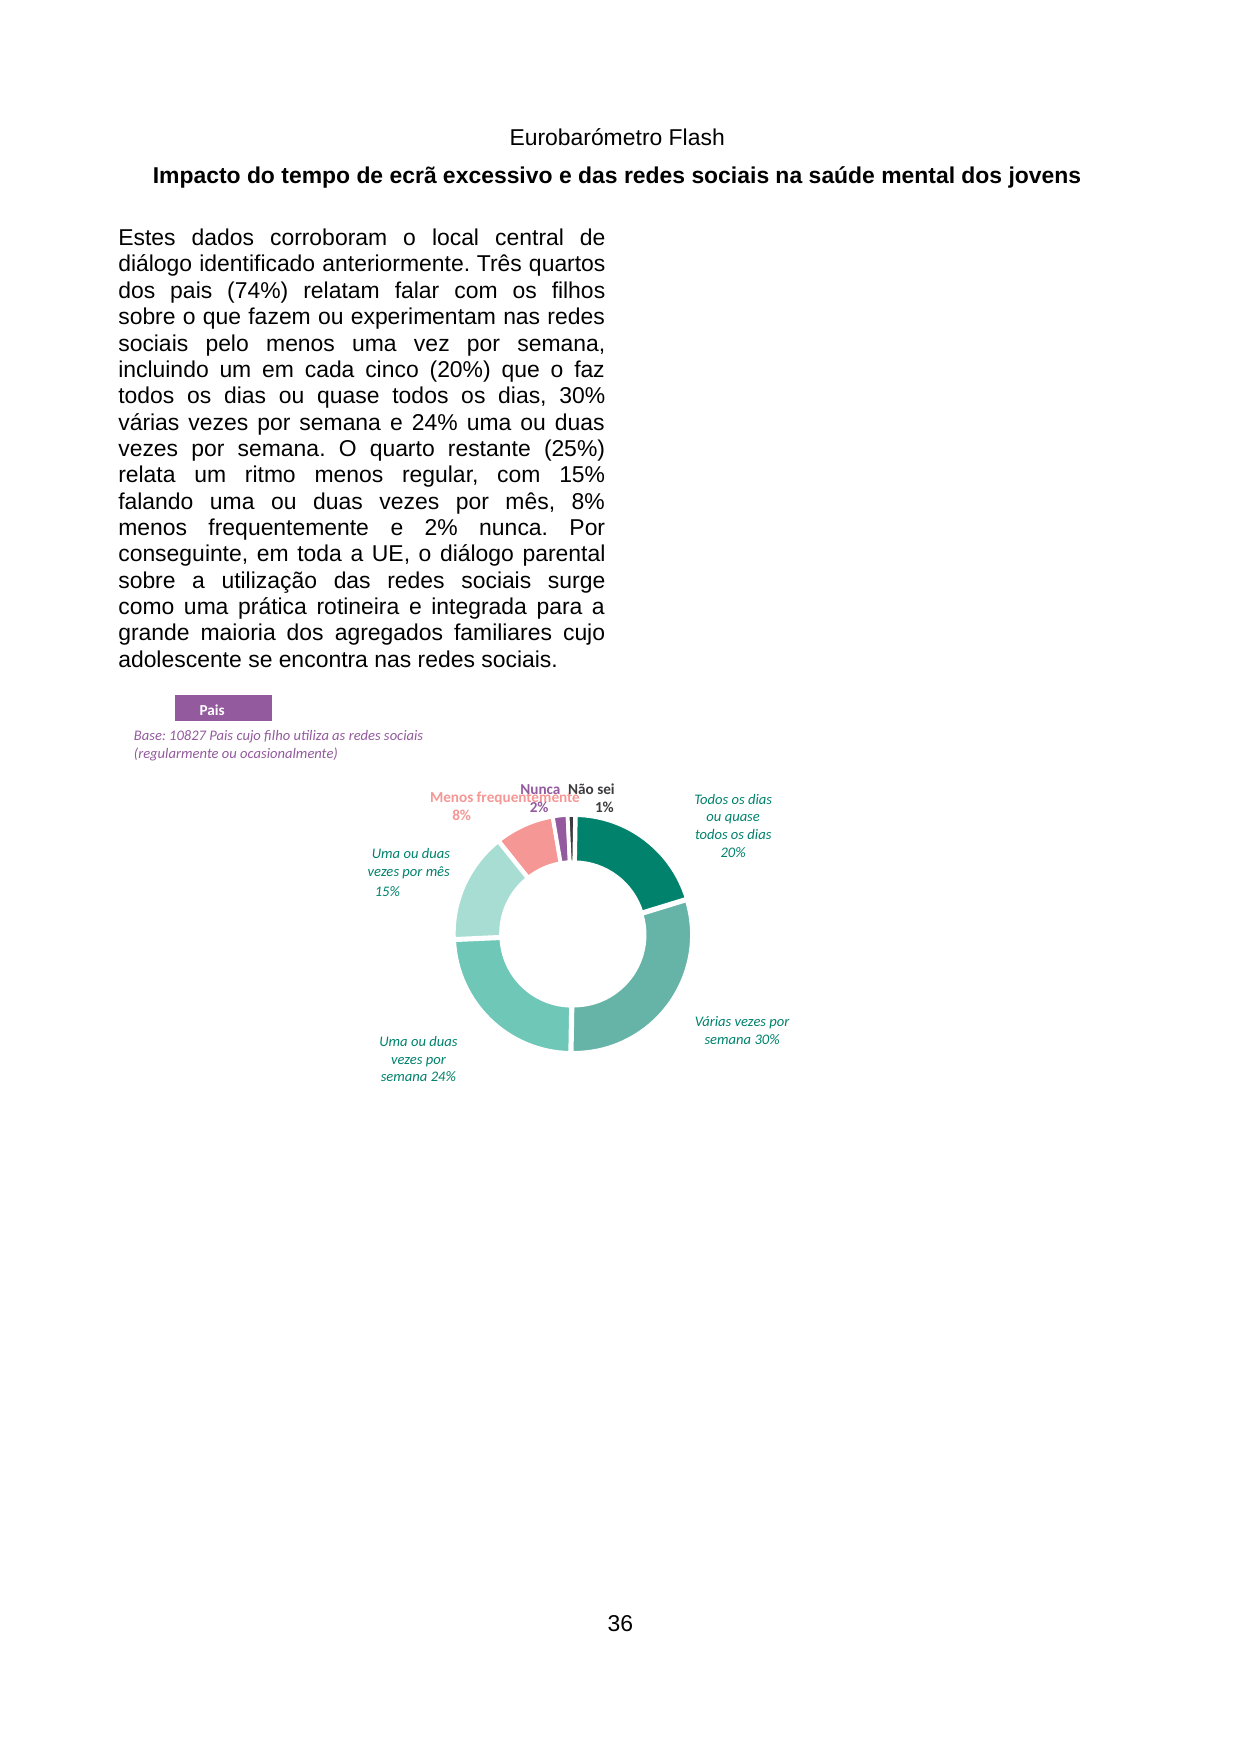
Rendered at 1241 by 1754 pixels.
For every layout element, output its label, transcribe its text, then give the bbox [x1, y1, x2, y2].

text Estes dados corroboram o local central de diálogo identificado anteriormente. Três quartos dos pais (74%) relatam falar com os filhos sobre o que fazem ou experimentam nas redes sociais pelo menos uma vez por semana, incluindo um em cada cinco (20%) que o faz todos os dias ou quase todos os dias, 30% várias vezes por semana e 24% uma ou duas vezes por semana. O quarto restante (25%) relata um ritmo menos regular, com 15% falando uma ou duas vezes por mês, 8% menos frequentemente e 2% nunca. Por conseguinte, em toda a UE, o diálogo parental sobre a utilização das redes sociais surge como uma prática rotineira e integrada para a grande maioria dos agregados familiares cujo adolescente se encontra nas redes sociais. [118, 224, 605, 672]
